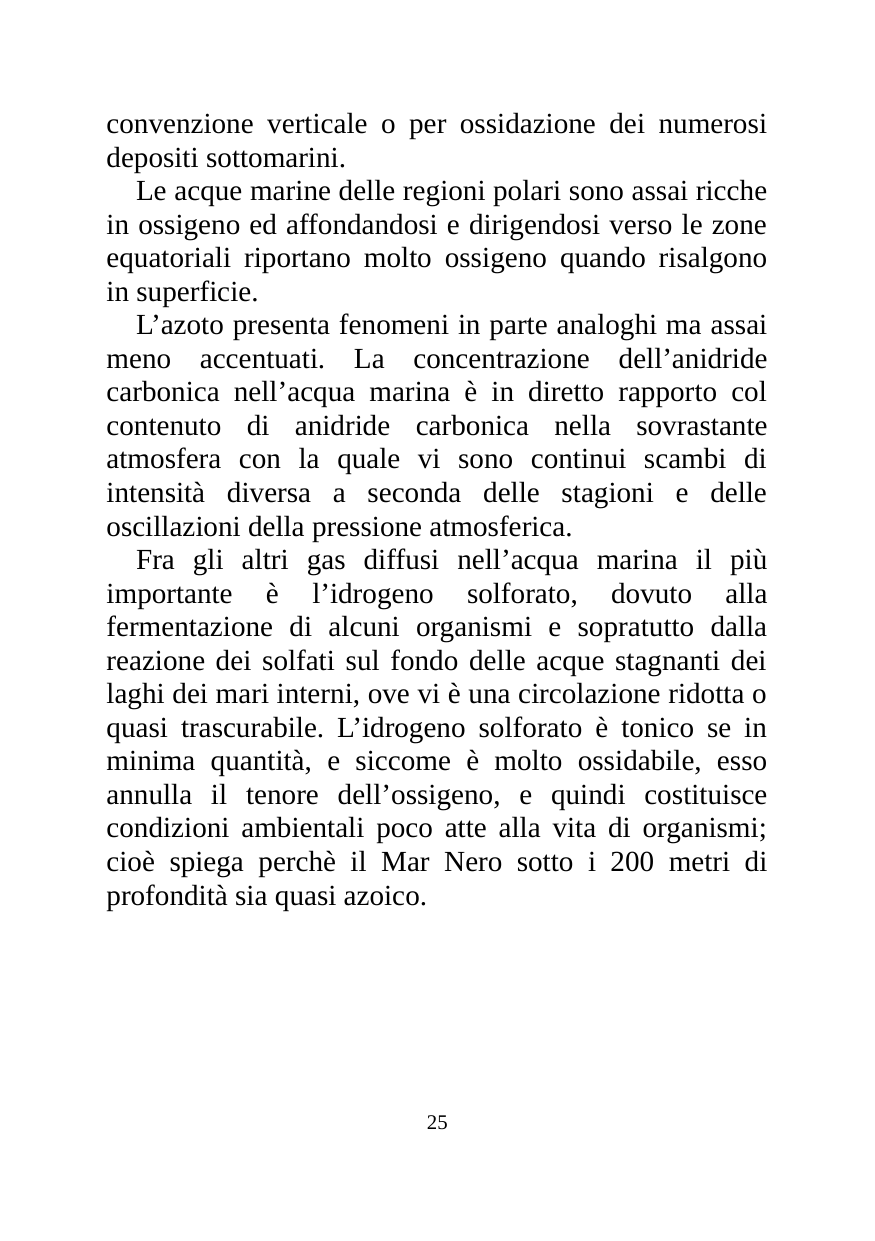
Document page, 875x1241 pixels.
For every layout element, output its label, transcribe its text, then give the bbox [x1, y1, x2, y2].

text convenzione verticale o per ossidazione dei numerosi depositi sottomarini. [106, 106, 768, 173]
text Fra gli altri gas diffusi nell’acqua marina il più importante è l’idrogeno solforato, dovuto alla fermentazione di alcuni organismi e sopratutto dalla reazione dei solfati sul fondo delle acque stagnanti dei laghi dei mari interni, ove vi è una circolazione ridotta o quasi trascurabile. L’idrogeno solforato è tonico se in minima quantità, e siccome è molto ossidabile, esso annulla il tenore dell’ossigeno, e quindi costituisce condizioni ambientali poco atte alla vita di organismi; cioè spiega perchè il Mar Nero sotto i 200 metri di profondità sia quasi azoico. [106, 542, 768, 911]
text Le acque marine delle regioni polari sono assai ricche in ossigeno ed affondandosi e dirigendosi verso le zone equatoriali riportano molto ossigeno quando risalgono in superficie. [106, 173, 768, 307]
text L’azoto presenta fenomeni in parte analoghi ma assai meno accentuati. La concentrazione dell’anidride carbonica nell’acqua marina è in diretto rapporto col contenuto di anidride carbonica nella sovrastante atmosfera con la quale vi sono continui scambi di intensità diversa a seconda delle stagioni e delle oscillazioni della pressione atmosferica. [106, 307, 768, 542]
